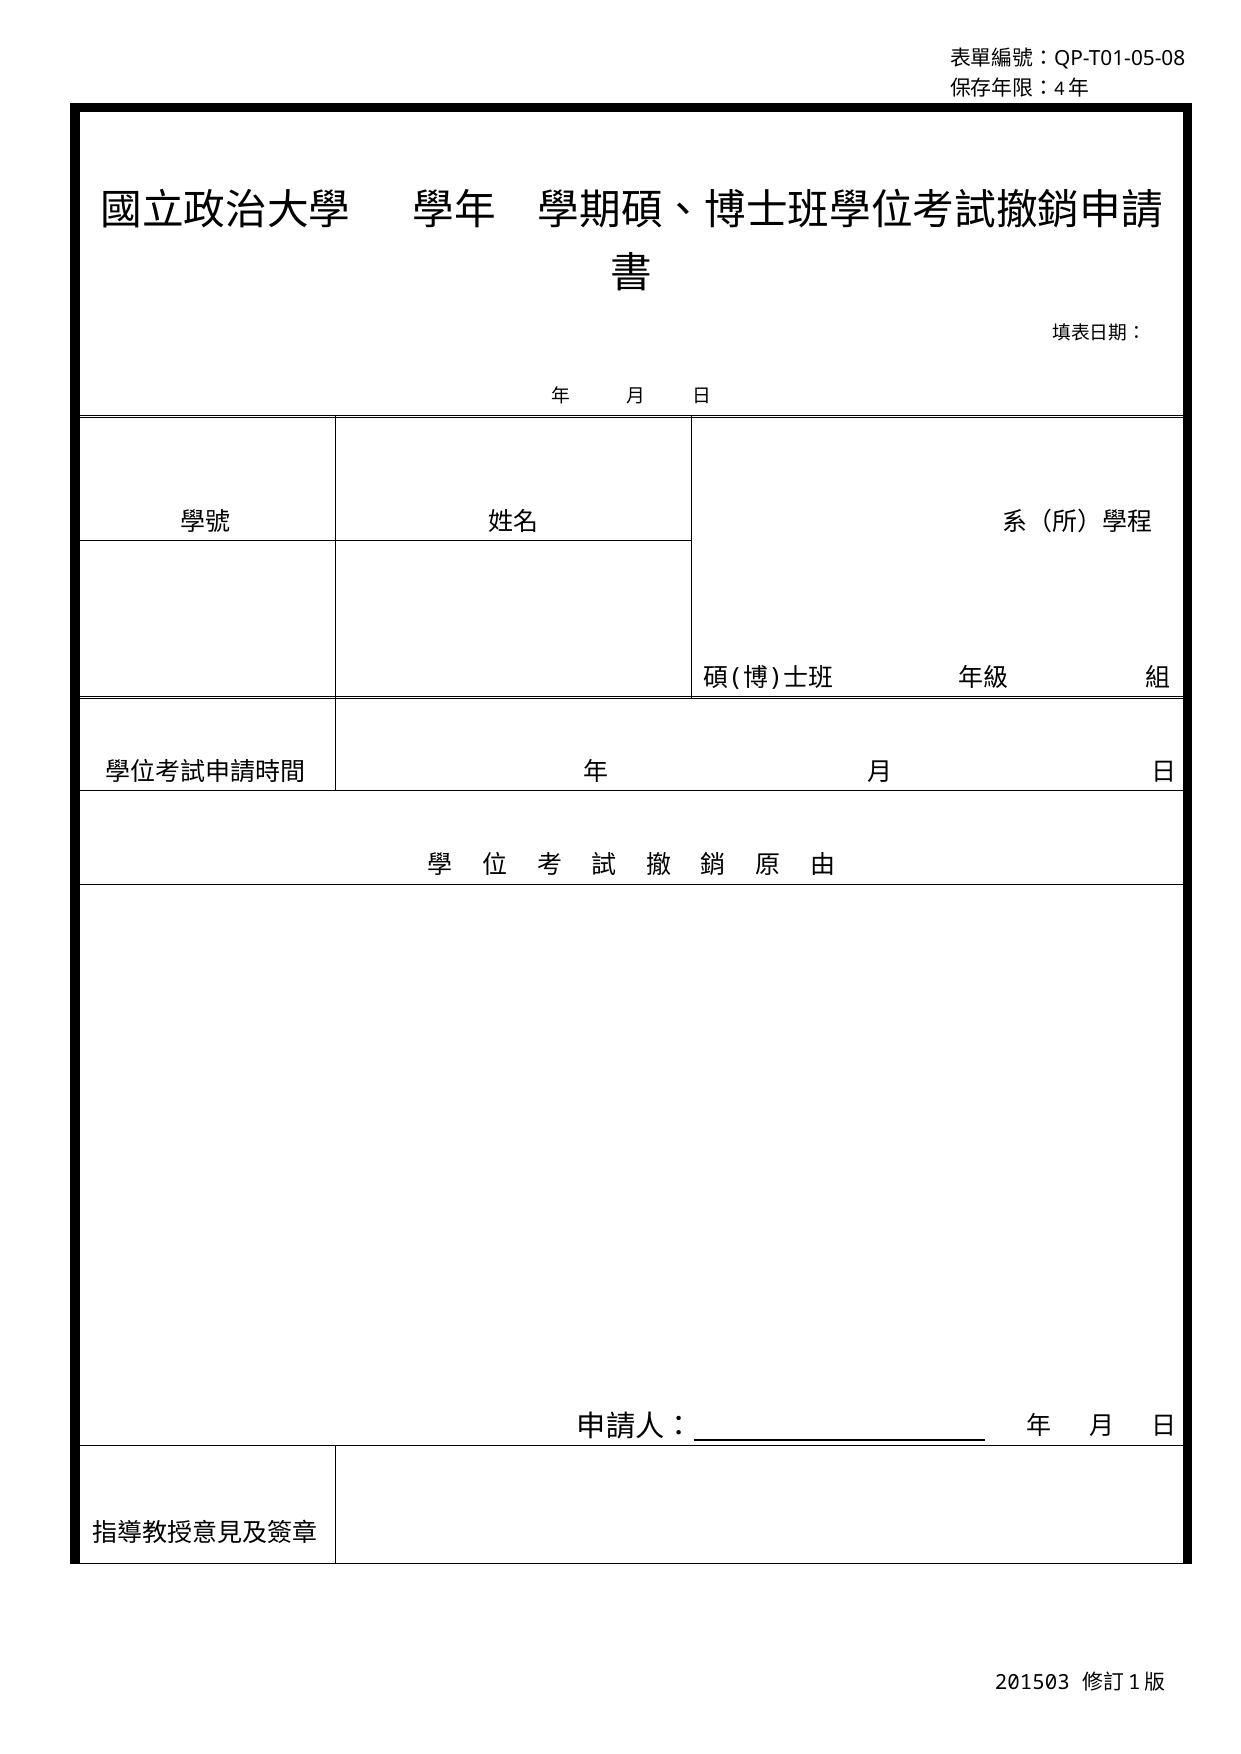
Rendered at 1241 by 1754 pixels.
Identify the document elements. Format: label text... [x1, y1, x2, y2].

table_cell [336, 1446, 1183, 1563]
table_cell 學位考試撤銷原由 [80, 791, 1183, 884]
table_cell 姓名 [336, 418, 691, 540]
table_cell [336, 541, 691, 696]
table_cell 指導教授意見及簽章 [80, 1446, 335, 1563]
table_cell 年 [336, 699, 619, 790]
table_cell 申請人： 年 月 日 [80, 885, 1183, 1445]
table_header 國立政治大學 學年 學期碩、博士班學位考試撤銷申請書 填表日期： 年 月 日 [80, 112, 1183, 415]
table_cell 月 [619, 699, 903, 790]
table_cell [80, 541, 335, 696]
table_cell 學號 [80, 418, 335, 540]
table_cell 日 [904, 699, 1183, 790]
table_cell 學位考試申請時間 [80, 699, 335, 790]
table_cell 系（所）學程 碩(博)士班 年級 組 [692, 418, 1183, 696]
